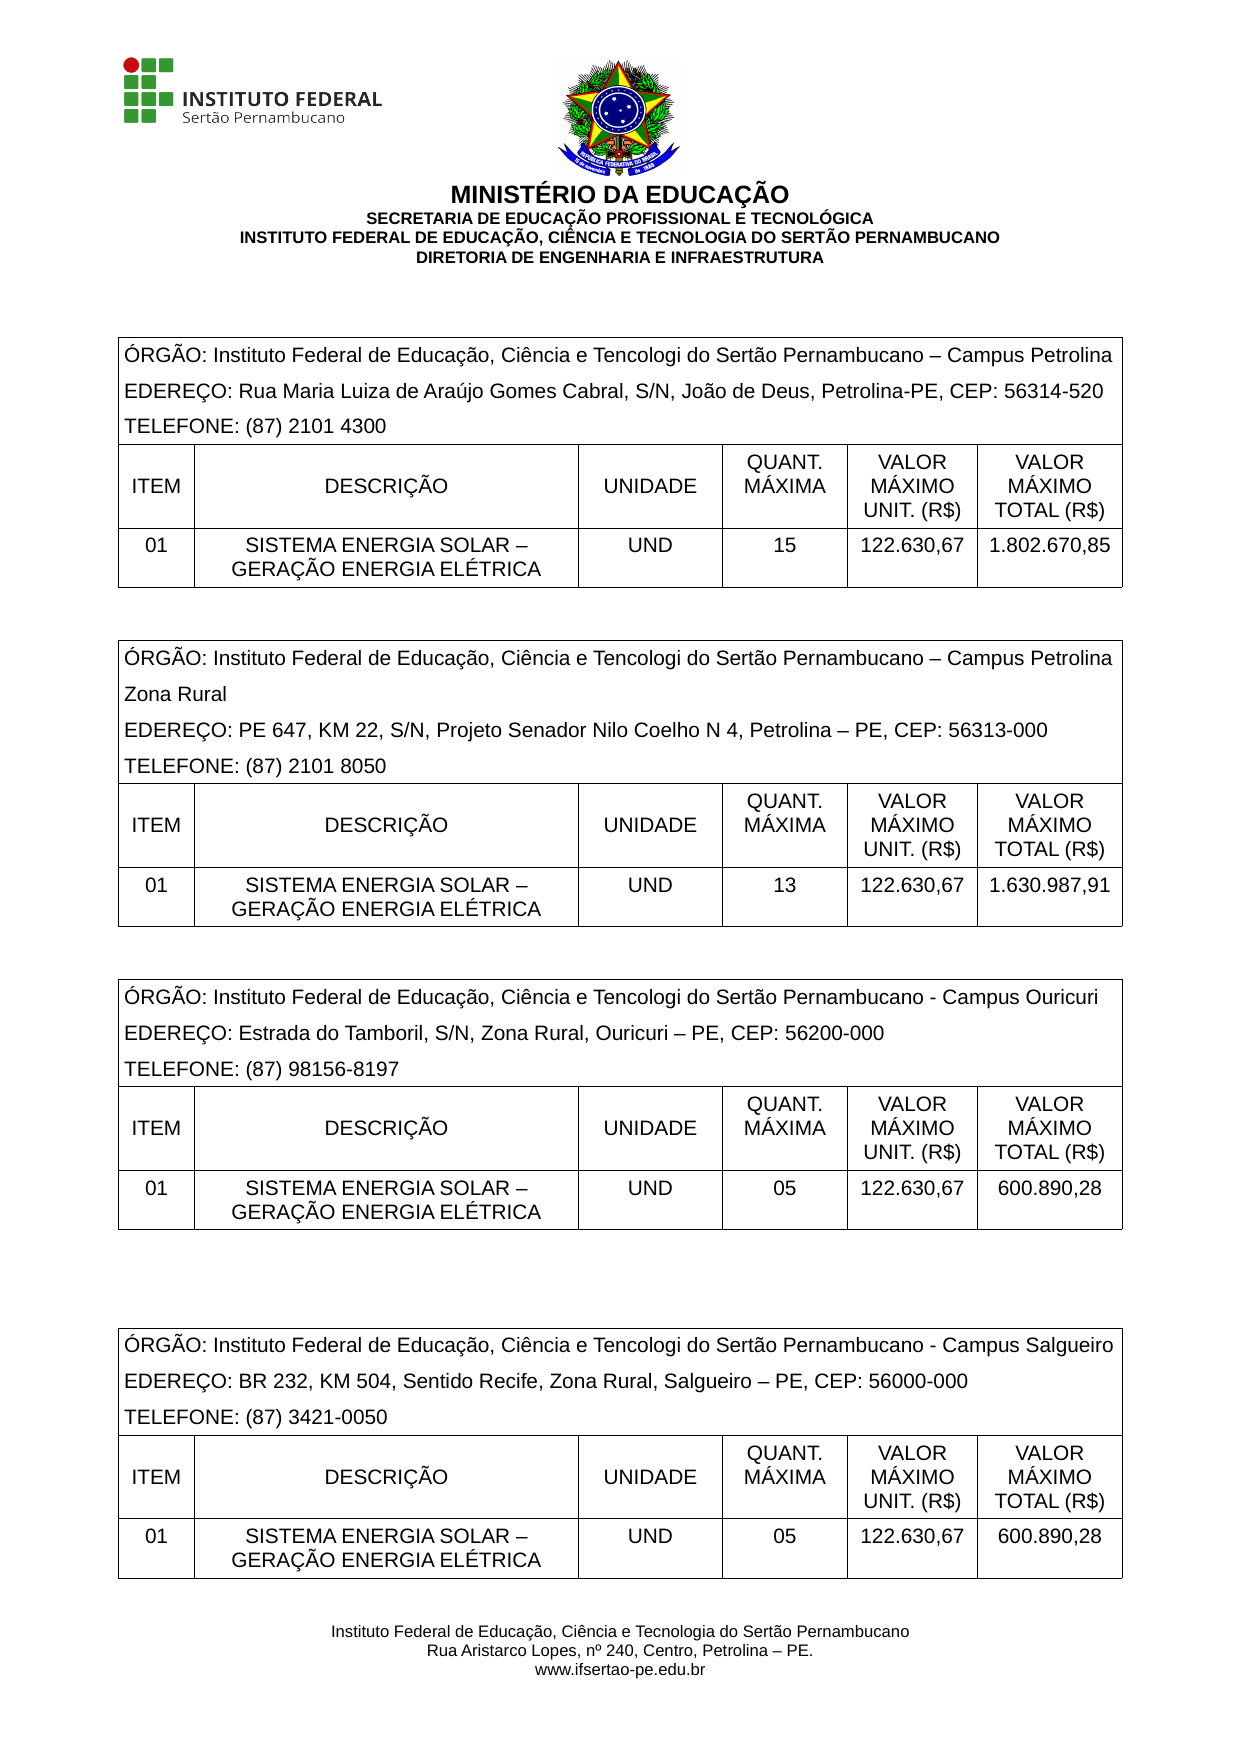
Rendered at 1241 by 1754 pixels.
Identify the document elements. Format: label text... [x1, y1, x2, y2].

table_cell ITEM [119, 1436, 194, 1518]
picture [122, 56, 383, 124]
table_cell VALOR MÁXIMO TOTAL (R$) [978, 784, 1122, 867]
table_cell 122.630,67 [848, 1519, 977, 1578]
table_cell QUANT. MÁXIMA [723, 784, 847, 867]
table_cell UND [579, 868, 722, 926]
table_header ÓRGÃO: Instituto Federal de Educação, Ciência e Tencologi do Sertão Pernambucano – Campus Petrolina Zona Rural EDEREÇO: PE 647, KM 22, S/N, Projeto Senador Nilo Coelho N 4, Petrolina – PE, CEP: 56313-000 TELEFONE: (87) 2101 8050 [119, 641, 1122, 783]
table_cell DESCRIÇÃO [195, 445, 578, 527]
table_cell VALOR MÁXIMO UNIT. (R$) [848, 1087, 977, 1170]
table_cell SISTEMA ENERGIA SOLAR – GERAÇÃO ENERGIA ELÉTRICA [195, 529, 578, 587]
table_header ÓRGÃO: Instituto Federal de Educação, Ciência e Tencologi do Sertão Pernambucano - Campus Ouricuri EDEREÇO: Estrada do Tamboril, S/N, Zona Rural, Ouricuri – PE, CEP: 56200-000 TELEFONE: (87) 98156-8197 [119, 980, 1122, 1086]
table_cell QUANT. MÁXIMA [723, 1087, 847, 1170]
table_header ÓRGÃO: Instituto Federal de Educação, Ciência e Tencologi do Sertão Pernambucano - Campus Salgueiro EDEREÇO: BR 232, KM 504, Sentido Recife, Zona Rural, Salgueiro – PE, CEP: 56000-000 TELEFONE: (87) 3421-0050 [119, 1329, 1122, 1435]
table_cell UND [579, 1171, 722, 1229]
table_cell DESCRIÇÃO [195, 1087, 578, 1170]
table_cell VALOR MÁXIMO UNIT. (R$) [848, 1436, 977, 1518]
table_cell 15 [723, 529, 847, 587]
table_cell 122.630,67 [848, 529, 977, 587]
table_cell 13 [723, 868, 847, 926]
table_cell 1.802.670,85 [978, 529, 1122, 587]
table_cell ITEM [119, 784, 194, 867]
table_header ÓRGÃO: Instituto Federal de Educação, Ciência e Tencologi do Sertão Pernambucano – Campus Petrolina EDEREÇO: Rua Maria Luiza de Araújo Gomes Cabral, S/N, João de Deus, Petrolina-PE, CEP: 56314-520 TELEFONE: (87) 2101 4300 [119, 338, 1122, 444]
table_cell ITEM [119, 1087, 194, 1170]
table_cell SISTEMA ENERGIA SOLAR – GERAÇÃO ENERGIA ELÉTRICA [195, 868, 578, 926]
table_cell ITEM [119, 445, 194, 527]
table_cell UND [579, 529, 722, 587]
table_cell UNIDADE [579, 445, 722, 527]
table_cell 01 [119, 1171, 194, 1229]
table_cell 01 [119, 1519, 194, 1578]
table_cell 01 [119, 529, 194, 587]
table_cell 600.890,28 [978, 1171, 1122, 1229]
table_cell QUANT. MÁXIMA [723, 445, 847, 527]
table_cell DESCRIÇÃO [195, 784, 578, 867]
table_cell UNIDADE [579, 784, 722, 867]
table_cell VALOR MÁXIMO TOTAL (R$) [978, 1087, 1122, 1170]
table_cell 1.630.987,91 [978, 868, 1122, 926]
table_cell DESCRIÇÃO [195, 1436, 578, 1518]
table_cell VALOR MÁXIMO TOTAL (R$) [978, 445, 1122, 527]
table_cell UNIDADE [579, 1436, 722, 1518]
table_cell 600.890,28 [978, 1519, 1122, 1578]
table_cell 05 [723, 1171, 847, 1229]
table_cell 122.630,67 [848, 1171, 977, 1229]
table_cell QUANT. MÁXIMA [723, 1436, 847, 1518]
table_cell VALOR MÁXIMO TOTAL (R$) [978, 1436, 1122, 1518]
table_cell 05 [723, 1519, 847, 1578]
table_cell SISTEMA ENERGIA SOLAR – GERAÇÃO ENERGIA ELÉTRICA [195, 1171, 578, 1229]
table_cell VALOR MÁXIMO UNIT. (R$) [848, 445, 977, 527]
table_cell UNIDADE [579, 1087, 722, 1170]
table_cell 122.630,67 [848, 868, 977, 926]
table_cell VALOR MÁXIMO UNIT. (R$) [848, 784, 977, 867]
table_cell UND [579, 1519, 722, 1578]
table_cell SISTEMA ENERGIA SOLAR – GERAÇÃO ENERGIA ELÉTRICA [195, 1519, 578, 1578]
table_cell 01 [119, 868, 194, 926]
